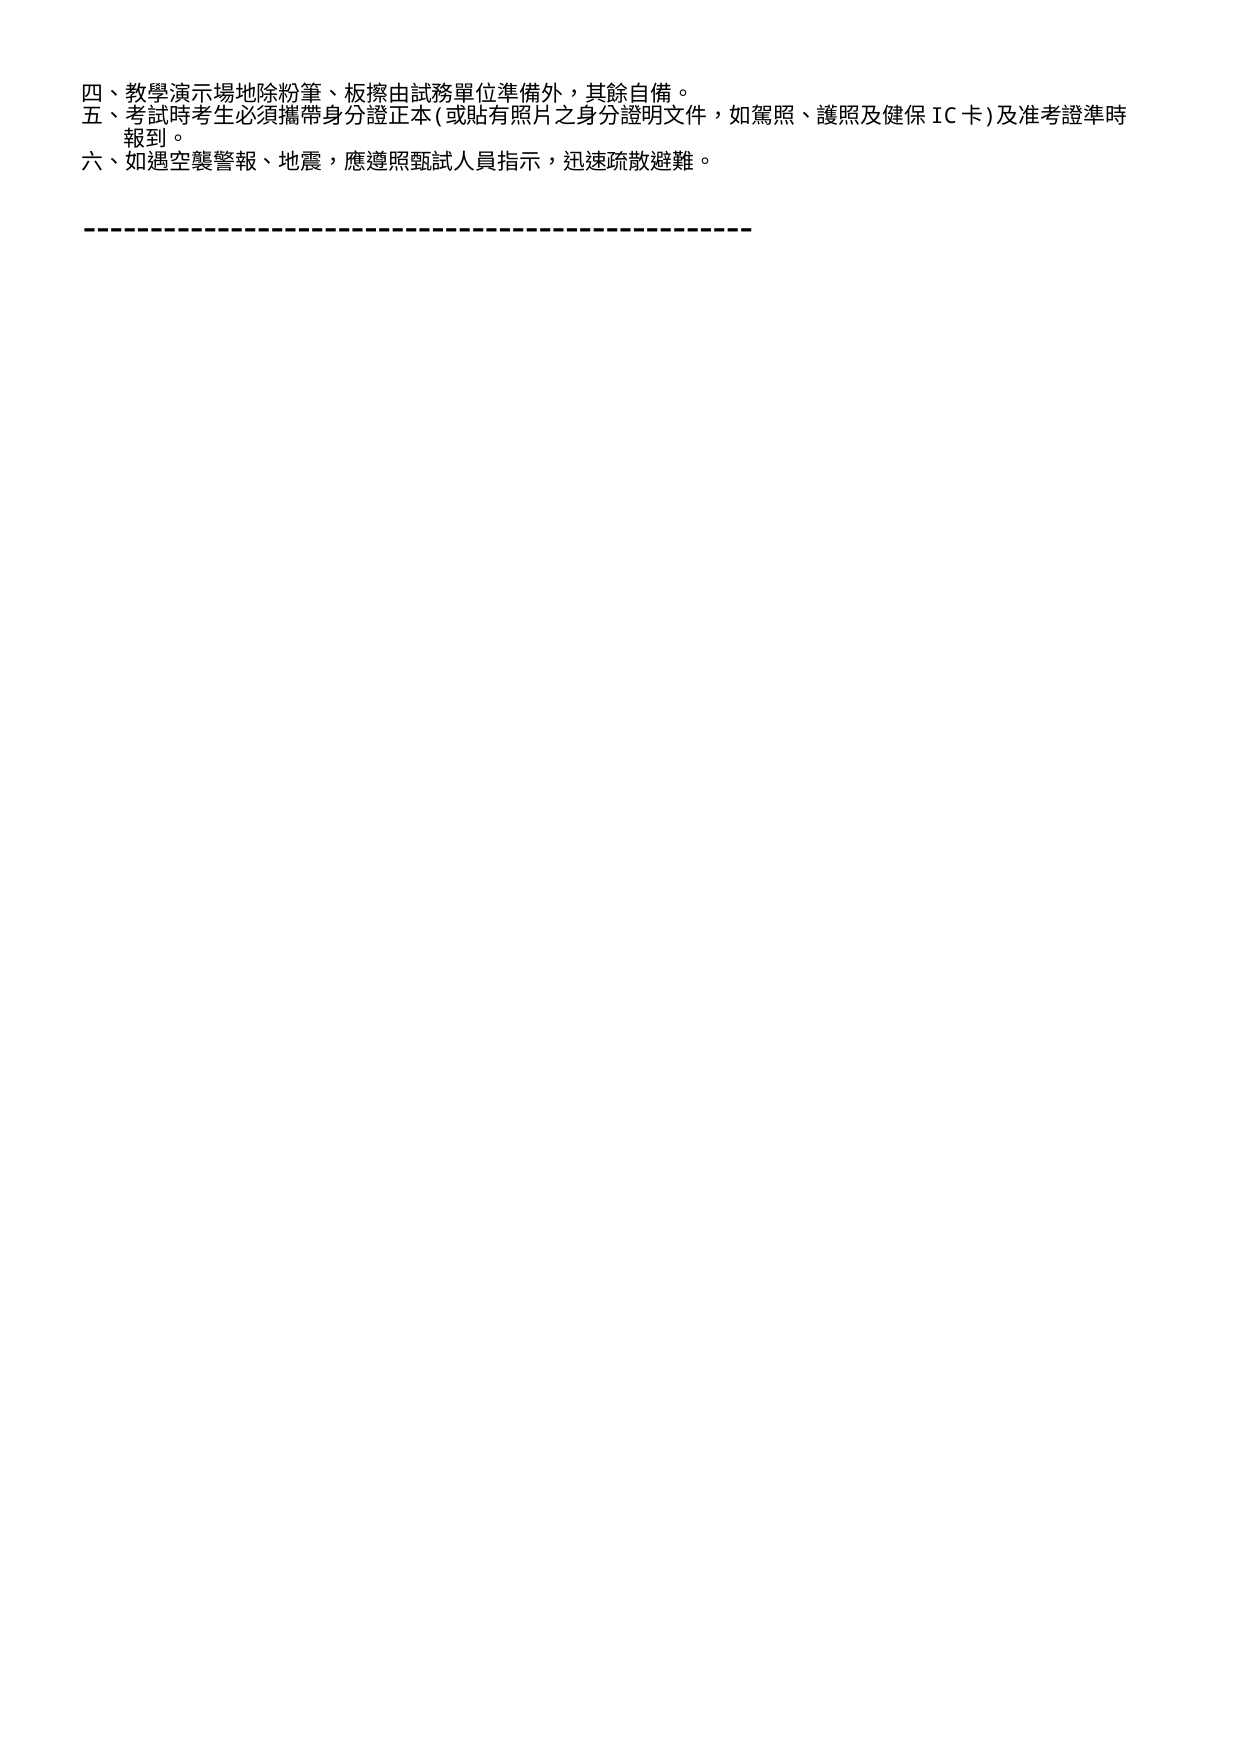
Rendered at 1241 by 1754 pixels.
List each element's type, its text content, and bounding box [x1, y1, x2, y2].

text 五、考試時考生必須攜帶身分證正本(或貼有照片之身分證明文件，如駕照、護照及健保IC卡)及准考證準時報到。 [82, 106, 1147, 151]
text -------------------------------------------------- [83, 197, 1157, 254]
text 六、如遇空襲警報、地震，應遵照甄試人員指示，迅速疏散避難。 [82, 151, 1147, 174]
text 四、教學演示場地除粉筆、板擦由試務單位準備外，其餘自備。 [82, 83, 1147, 106]
